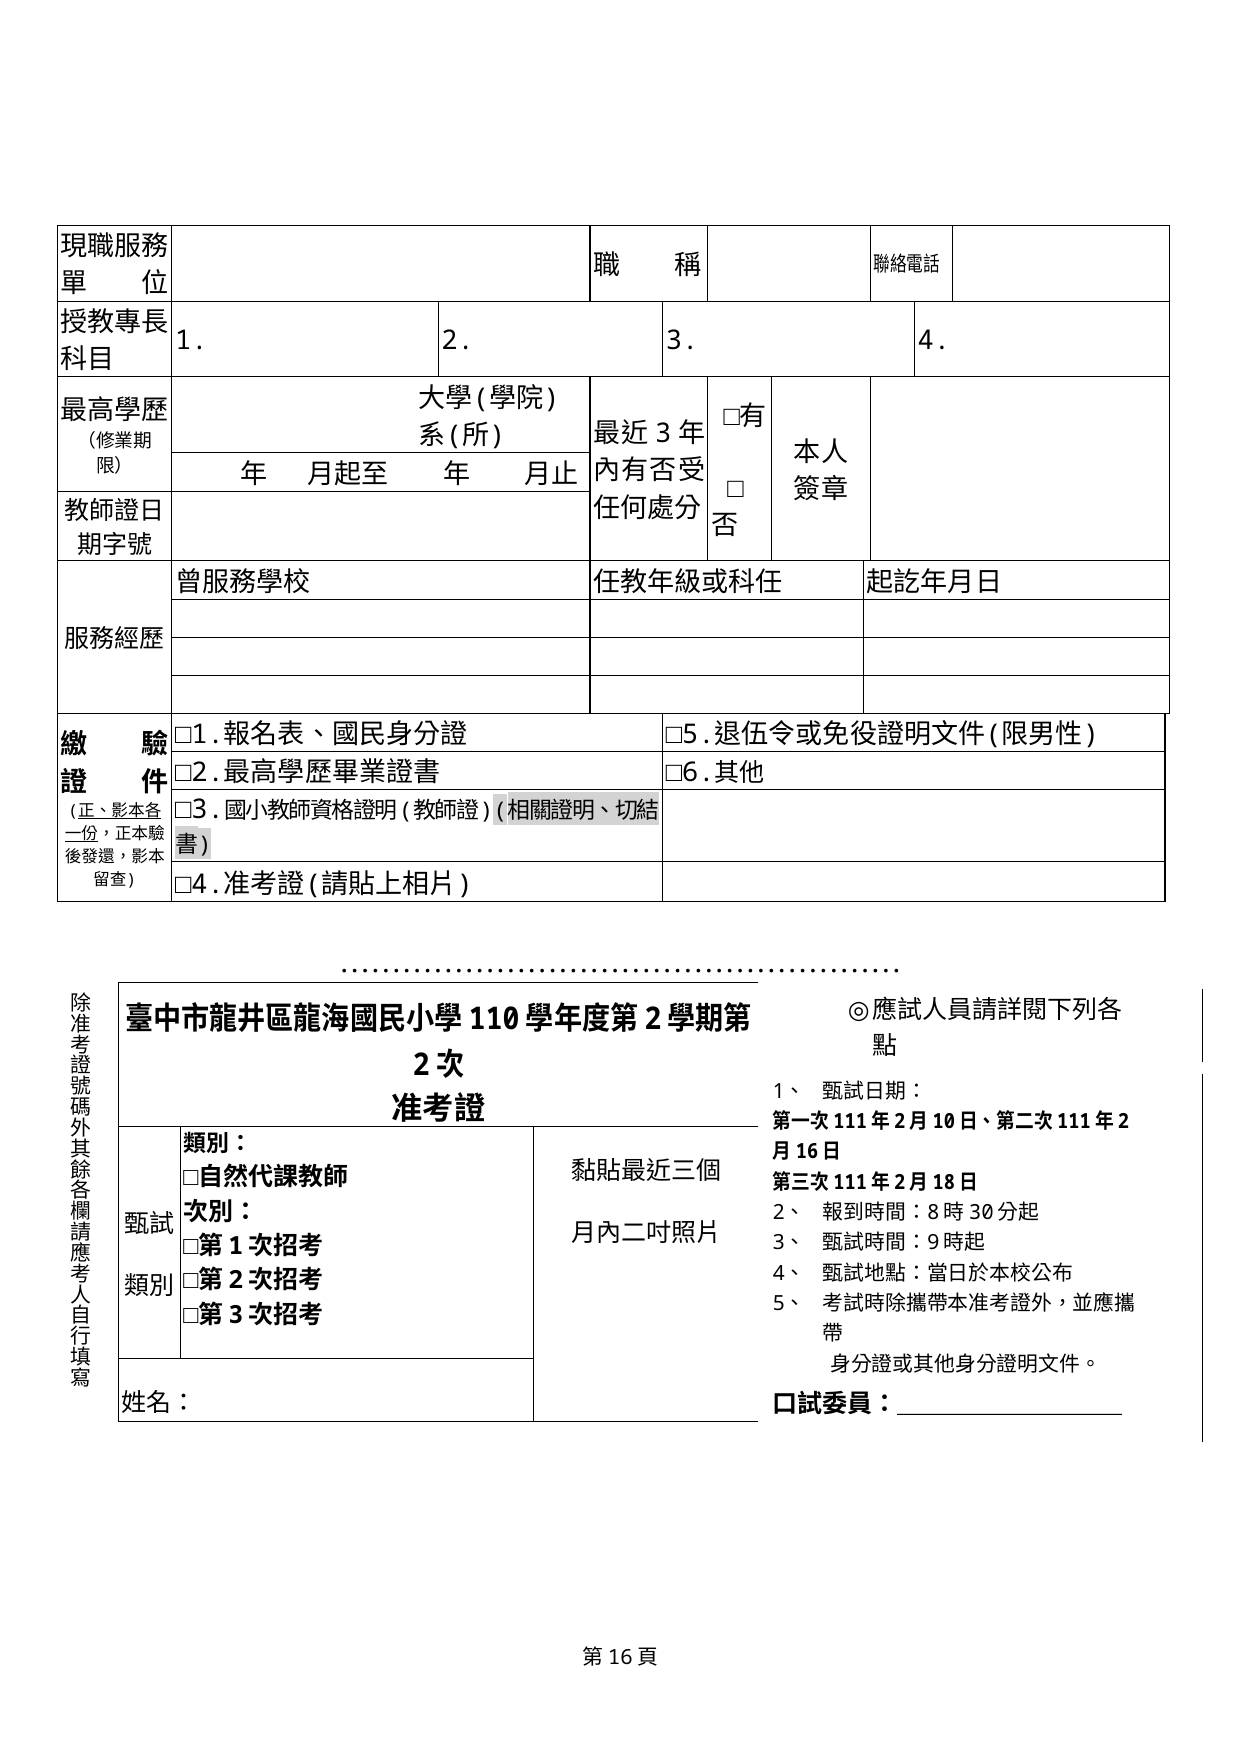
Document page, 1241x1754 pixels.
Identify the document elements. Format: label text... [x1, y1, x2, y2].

table_cell 1. [172, 302, 438, 376]
table_cell 2. [439, 302, 662, 376]
table_cell □5.退伍令或免役證明文件(限男性) [663, 714, 1164, 751]
table_cell [708, 226, 870, 301]
table_cell [1170, 675, 1183, 712]
table_cell [1166, 751, 1176, 789]
table_cell 起訖年月日 [864, 561, 1169, 599]
table_cell 大學(學院) 系(所) [172, 377, 589, 452]
table_cell 類別： □自然代課教師 次別： □第1次招考 □第2次招考 □第3次招考 [181, 1127, 533, 1357]
table_cell □3.國小教師資格證明(教師證)(相關證明、切結書) [172, 790, 662, 861]
table_cell 教師證日期字號 [58, 492, 171, 560]
table_cell [663, 862, 1164, 901]
table_cell [1170, 452, 1183, 491]
table_cell [1176, 861, 1183, 901]
table_header 臺中市龍井區龍海國民小學110學年度第2學期第2次 准考證 [119, 982, 1218, 1449]
table_cell 黏貼最近三個 月內二吋照片 [534, 1127, 758, 1421]
table_cell [1166, 861, 1176, 901]
table_cell [1166, 789, 1176, 861]
table_cell [1170, 599, 1183, 637]
table_cell 年 月起至 年 月止 [172, 453, 589, 491]
table_cell [1170, 560, 1183, 599]
table_cell [1170, 301, 1176, 376]
table_cell [1170, 491, 1183, 560]
table_cell 聯絡電話 [871, 226, 952, 301]
table_cell □有 □否 [708, 377, 771, 560]
table_cell 3. [663, 302, 914, 376]
table_cell 4. [915, 302, 1169, 376]
table_cell [591, 676, 863, 712]
table_cell 最近3年內有否受任何處分 [591, 377, 707, 560]
table_cell 曾服務學校 [172, 561, 589, 599]
table_cell □4.准考證(請貼上相片) [172, 862, 662, 901]
table_header 臺中市龍井區龍海國民小學110學年度第2學期第2次 准考證 [46, 992, 96, 1417]
table_cell [1176, 301, 1183, 376]
table_cell [953, 226, 1169, 301]
table_cell [1166, 713, 1176, 751]
table_cell [663, 790, 1164, 861]
table_cell [591, 600, 863, 637]
table_cell 任教年級或科任 [591, 561, 863, 599]
table_cell [864, 676, 1169, 712]
table_cell 甄試類別 [119, 1127, 180, 1357]
table_cell [591, 638, 863, 674]
table_cell □1.報名表、國民身分證 [172, 714, 662, 751]
table_cell [1176, 751, 1183, 789]
table_cell 繳 驗 證 件 (正、影本各一份，正本驗後發還，影本留查) [58, 714, 171, 901]
table_cell [172, 676, 589, 712]
table_cell 最高學歷（修業期限） [58, 377, 171, 491]
table_cell 授教專長科目 [58, 302, 171, 376]
text ……………………………………………… [118, 919, 1122, 982]
table_cell [172, 226, 589, 301]
table_cell □6.其他 [663, 752, 1164, 789]
table_cell [172, 492, 589, 560]
table_cell [1170, 225, 1176, 301]
table_cell 服務經歷 [58, 561, 171, 712]
table_cell [864, 638, 1169, 674]
table_cell [871, 377, 1169, 560]
table_cell [172, 638, 589, 674]
table_cell [1176, 713, 1183, 751]
table_cell 姓名： [119, 1359, 533, 1421]
table_cell [1176, 789, 1183, 861]
table_cell 本人 簽章 [772, 377, 870, 560]
table_cell □2.最高學歷畢業證書 [172, 752, 662, 789]
table_cell [1170, 637, 1183, 674]
table_cell 職 稱 [591, 226, 707, 301]
table_cell [1176, 225, 1183, 301]
table_cell [864, 600, 1169, 637]
table_cell 現職服務單 位 [58, 226, 171, 301]
table_cell [1170, 376, 1183, 452]
table_cell [172, 600, 589, 637]
